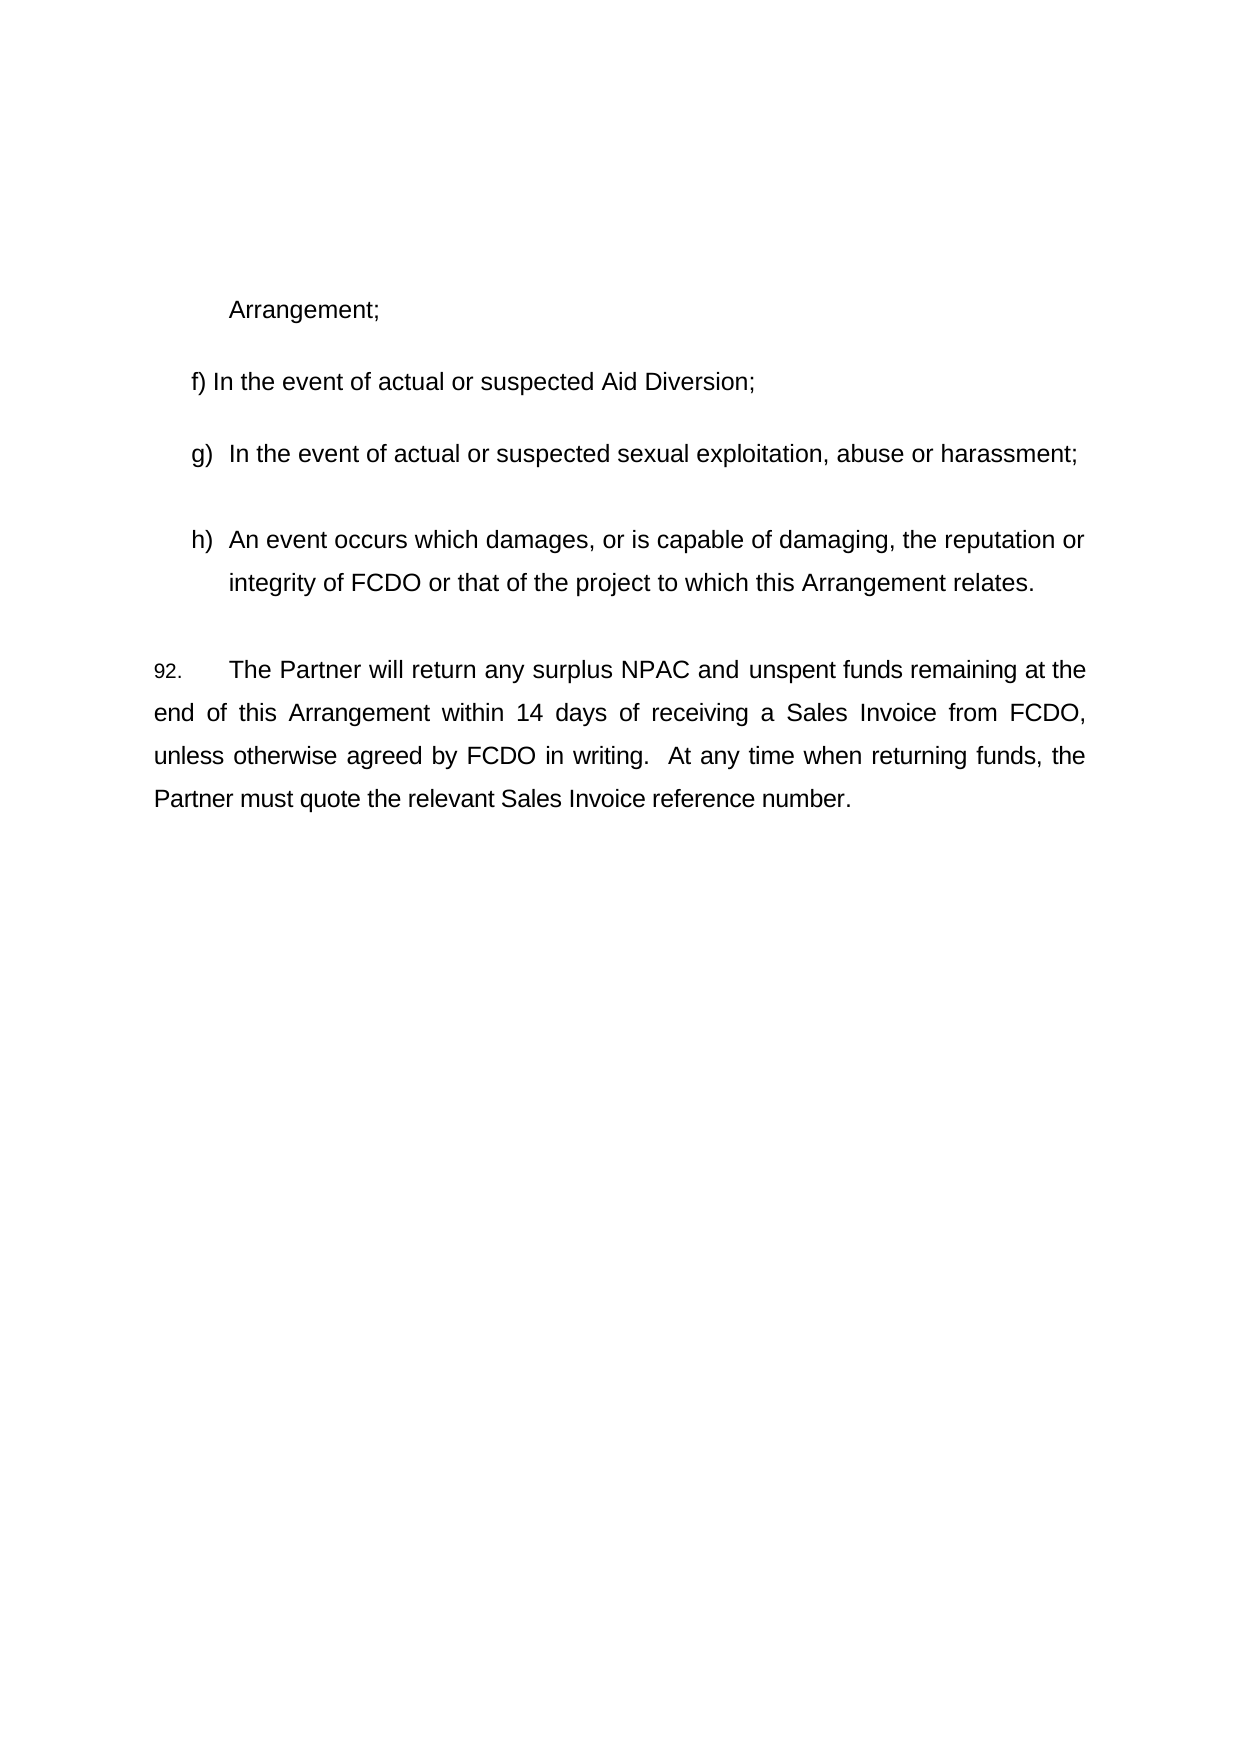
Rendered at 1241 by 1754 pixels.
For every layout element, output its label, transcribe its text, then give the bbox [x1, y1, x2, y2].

list In the event of actual or suspected sexual exploitation, abuse or harassment; [191, 439, 1087, 468]
list An event occurs which damages, or is capable of damaging, the reputation or integrity of FCDO or that of the project to which this Arrangement relates. [191, 525, 1087, 597]
list Arrangement; [191, 295, 1087, 324]
list The Partner will return any surplus NPAC and unspent funds remaining at the end of this Arrangement within 14 days of receiving a Sales Invoice from FCDO, unless otherwise agreed by FCDO in writing. At any time when returning funds, the Partner must quote the relevant Sales Invoice reference number. [153, 655, 1087, 813]
list In the event of actual or suspected Aid Diversion; [191, 367, 1087, 396]
